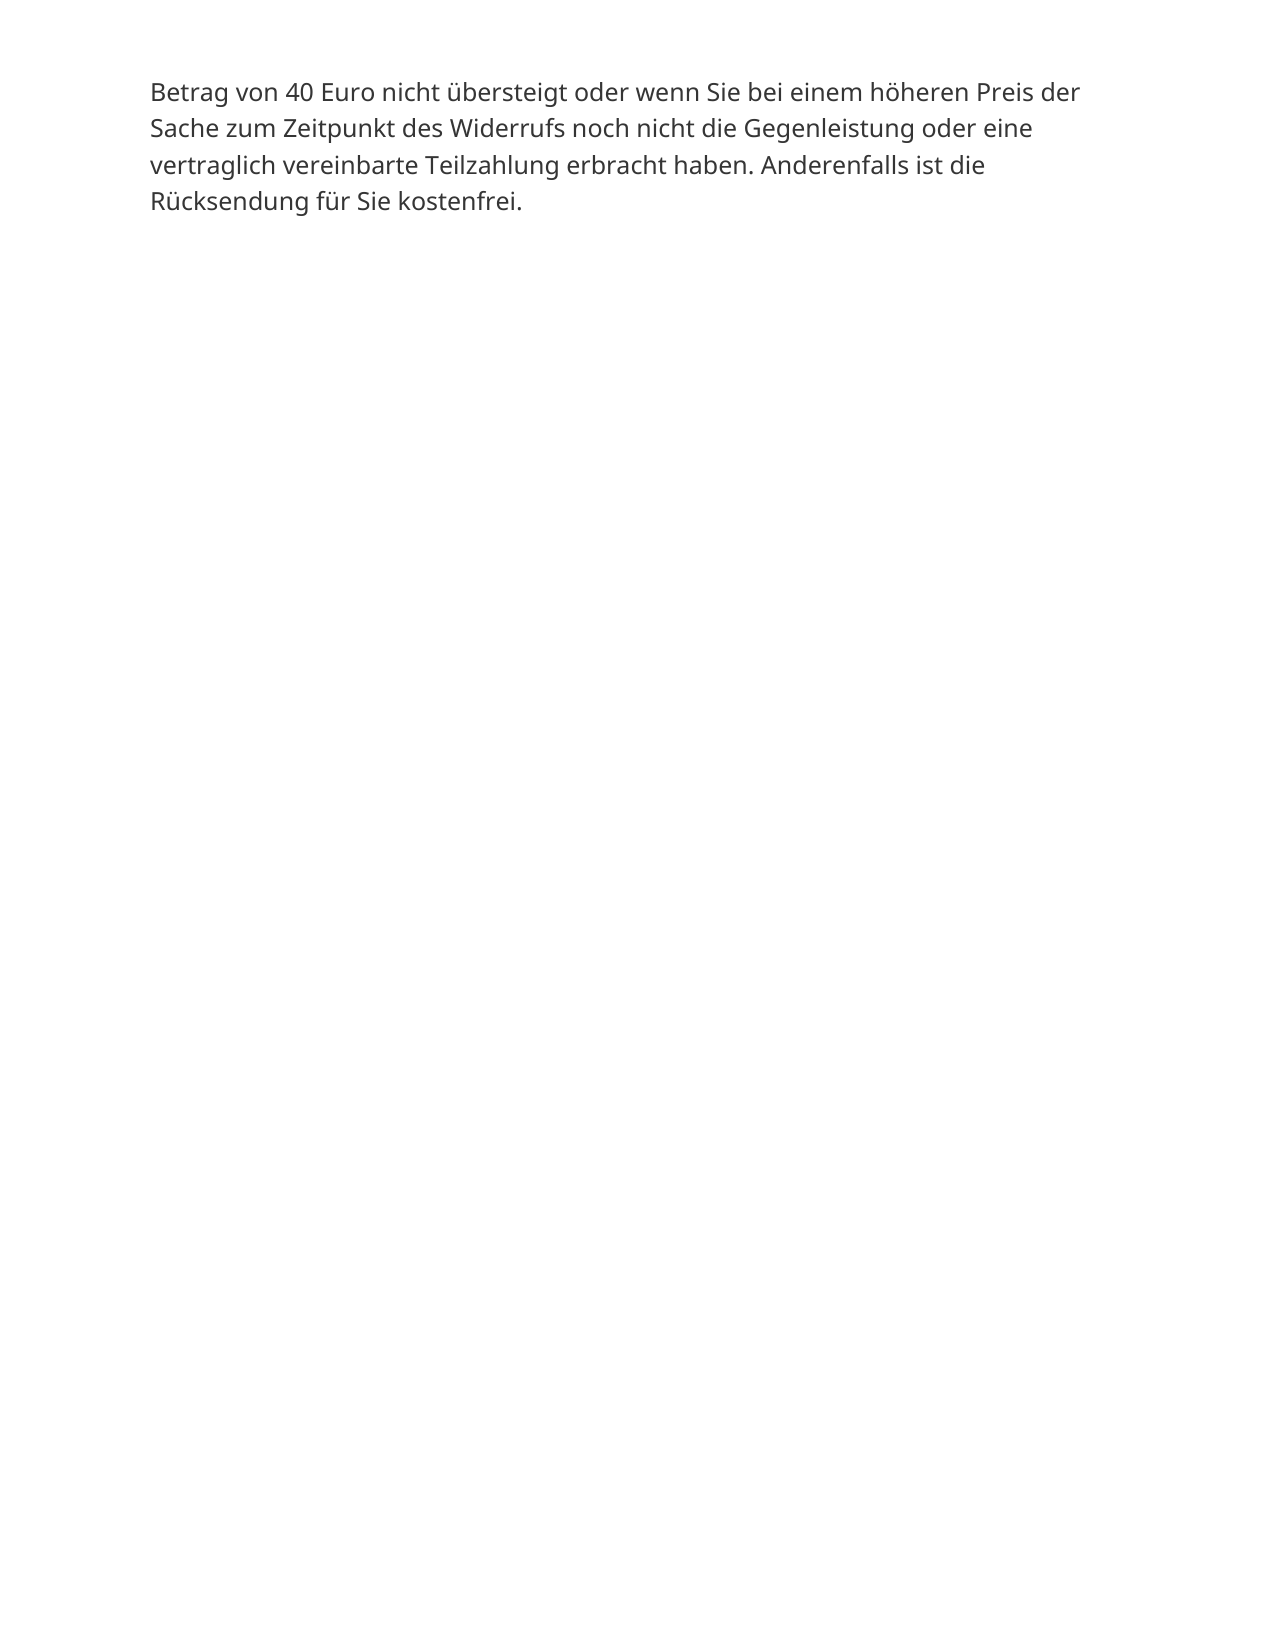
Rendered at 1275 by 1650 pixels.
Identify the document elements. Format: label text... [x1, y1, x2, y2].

text Betrag von 40 Euro nicht übersteigt oder wenn Sie bei einem höheren Preis der Sache zum Zeitpunkt des Widerrufs noch nicht die Gegenleistung oder eine vertraglich vereinbarte Teilzahlung erbracht haben. Anderenfalls ist die Rücksendung für Sie kostenfrei. [150, 75, 1125, 217]
